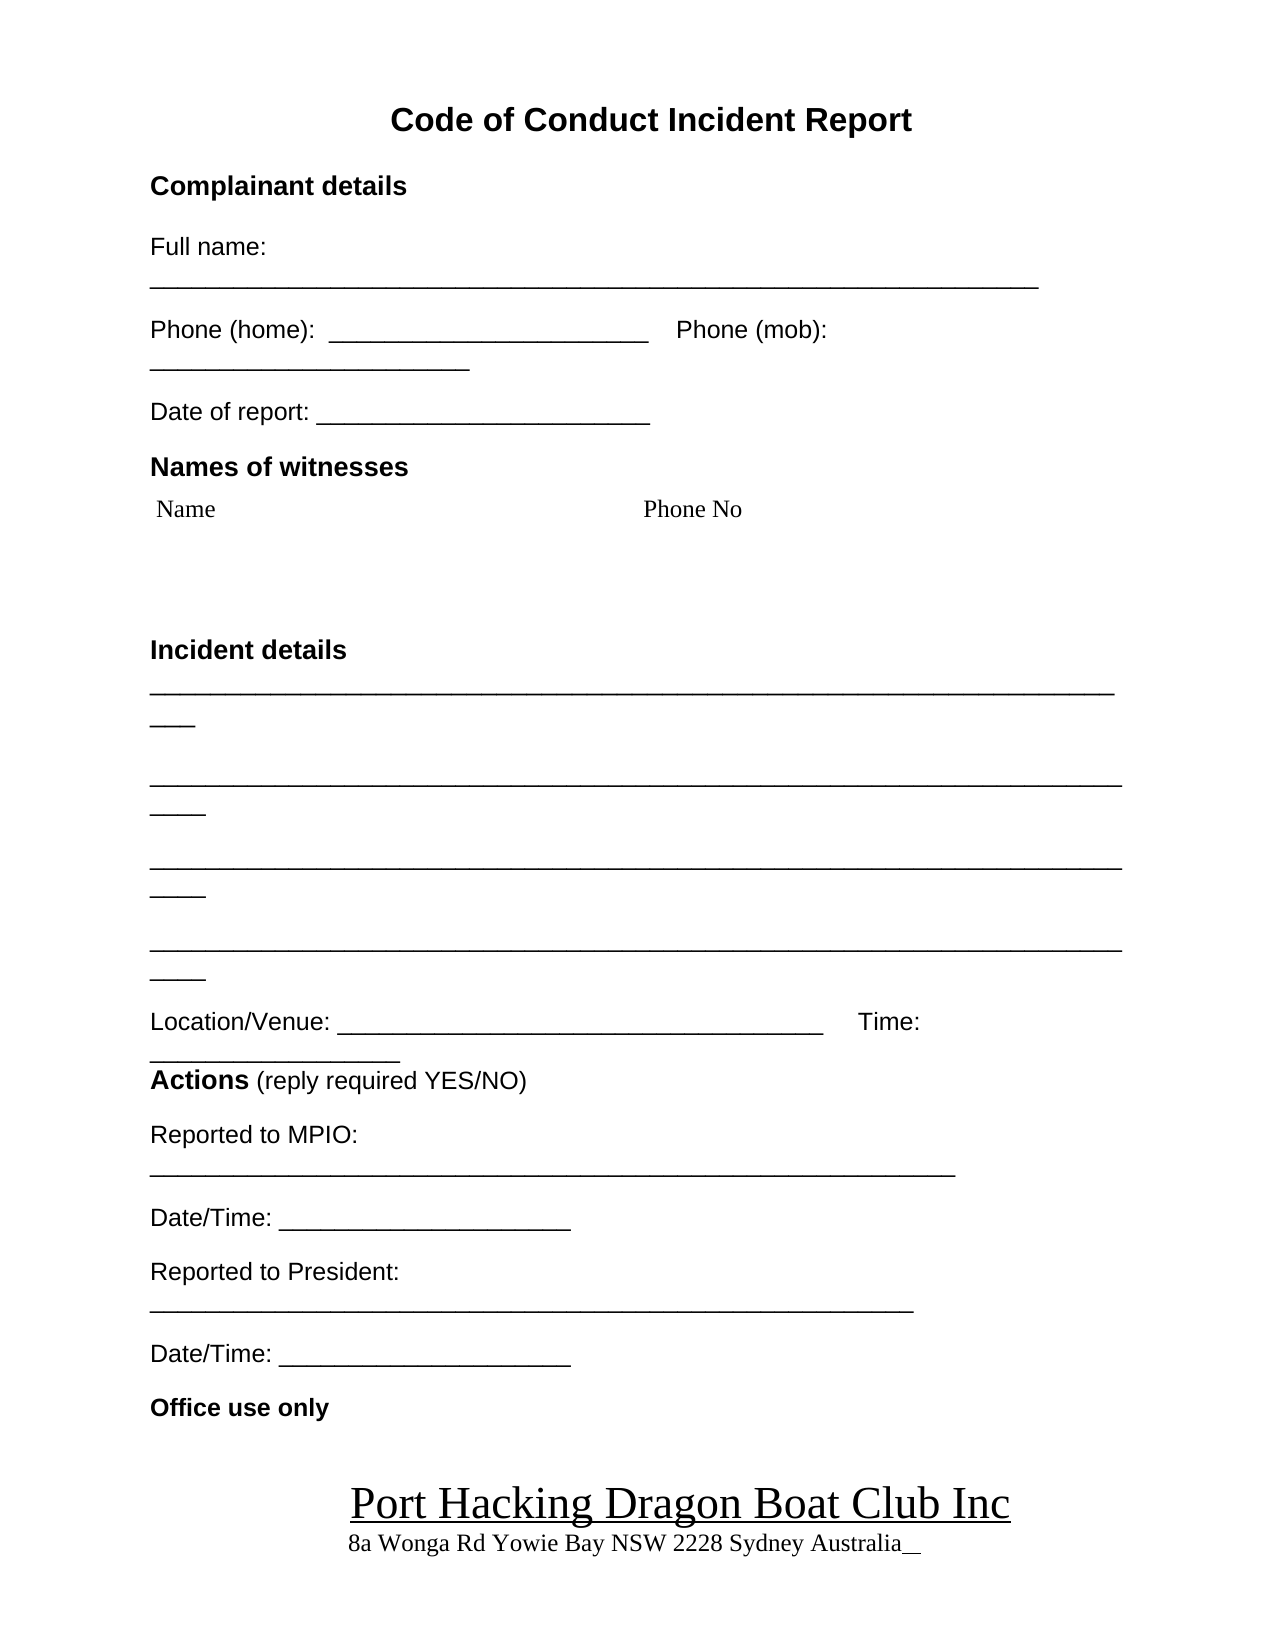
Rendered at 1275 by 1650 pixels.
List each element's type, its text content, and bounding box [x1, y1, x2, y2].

text Names of witnesses [150, 451, 1125, 482]
text Date/Time: _____________________ [150, 1339, 1125, 1368]
table_header Name [150, 489, 637, 529]
text 8a Wonga Rd Yowie Bay NSW 2228 Sydney Australia [150, 1528, 1125, 1557]
text __________________________________________________________________________ [150, 924, 1125, 982]
table_cell [150, 569, 637, 609]
table_cell [150, 529, 637, 569]
table_header Phone No [638, 489, 1125, 529]
text Date/Time: _____________________ [150, 1203, 1125, 1232]
text Reported to President: _______________________________________________________ [150, 1257, 1125, 1314]
text __________________________________________________________________________ [150, 842, 1125, 899]
text Code of Conduct Incident Report [150, 100, 1125, 138]
text __________________________________________________________________________ [150, 759, 1125, 817]
table_cell [638, 529, 1125, 569]
text Date of report: ________________________ [150, 397, 1125, 426]
text Actions (reply required YES/NO) [150, 1064, 1125, 1095]
text Office use only [150, 1393, 1125, 1422]
text Complainant details [150, 170, 1125, 201]
table_cell [638, 569, 1125, 609]
text Full name: ________________________________________________________________ [150, 232, 1125, 290]
text Location/Venue: ___________________________________ Time: __________________ [150, 1007, 1125, 1064]
text Incident details ___________________________________________________________________ [150, 634, 1125, 728]
text Phone (home): _______________________ Phone (mob): _______________________ [150, 315, 1125, 372]
text Reported to MPIO: __________________________________________________________ [150, 1120, 1125, 1178]
text Port Hacking Dragon Boat Club Inc [150, 1475, 1125, 1528]
